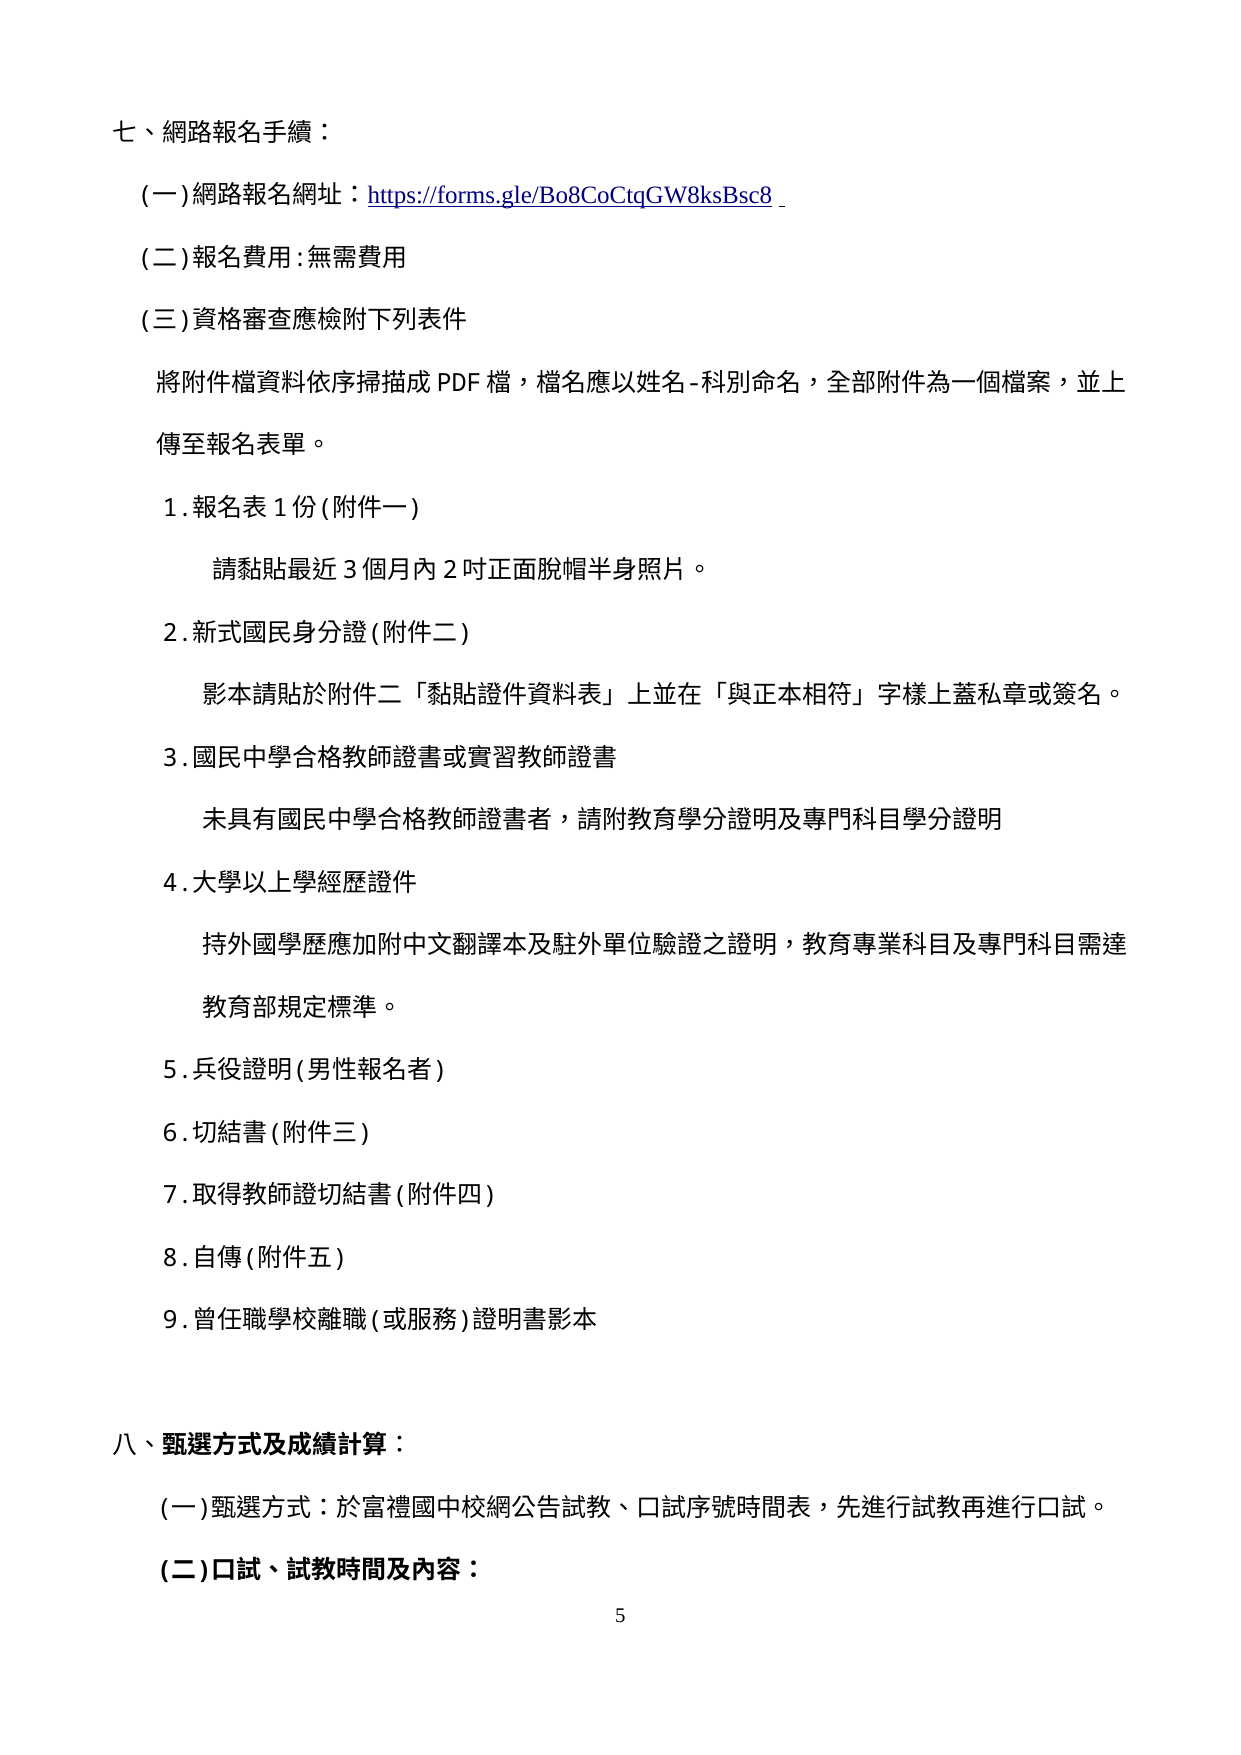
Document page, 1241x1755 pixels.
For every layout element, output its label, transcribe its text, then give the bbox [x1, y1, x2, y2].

text 1.報名表1份(附件一) [112, 464, 1128, 526]
text (二)報名費用:無需費用 [137, 214, 1128, 276]
text 2.新式國民身分證(附件二) [162, 589, 1128, 651]
text 9.曾任職學校離職(或服務)證明書影本 [112, 1276, 1128, 1339]
text 影本請貼於附件二「黏貼證件資料表」上並在「與正本相符」字樣上蓋私章或簽名。 [112, 651, 1128, 714]
text 七、網路報名手續： [112, 89, 1128, 151]
text 5.兵役證明(男性報名者) [112, 1026, 1128, 1089]
text 請黏貼最近3個月內2吋正面脫帽半身照片。 [162, 526, 1128, 589]
text 未具有國民中學合格教師證書者，請附教育學分證明及專門科目學分證明 [112, 776, 1128, 839]
text 4.大學以上學經歷證件 [112, 839, 1128, 901]
text 3.國民中學合格教師證書或實習教師證書 [112, 714, 1128, 776]
text 6.切結書(附件三) [112, 1089, 1128, 1151]
text 教育部規定標準。 [112, 964, 1128, 1026]
text 8.自傳(附件五) [112, 1214, 1128, 1276]
text 7.取得教師證切結書(附件四) [112, 1151, 1128, 1214]
text 持外國學歷應加附中文翻譯本及駐外單位驗證之證明，教育專業科目及專門科目需達 [112, 901, 1128, 964]
text (三)資格審查應檢附下列表件 將附件檔資料依序掃描成PDF檔，檔名應以姓名-科別命名，全部附件為一個檔案，並上傳至報名表單。 [137, 276, 1128, 464]
text (一)甄選方式：於富禮國中校網公告試教、口試序號時間表，先進行試教再進行口試。 [157, 1464, 1128, 1526]
text (一)網路報名網址：https://forms.gle/Bo8CoCtqGW8ksBsc8 [137, 151, 1128, 214]
text 八、甄選方式及成績計算： [112, 1401, 1128, 1464]
text (二)口試、試教時間及內容： [157, 1526, 1128, 1589]
